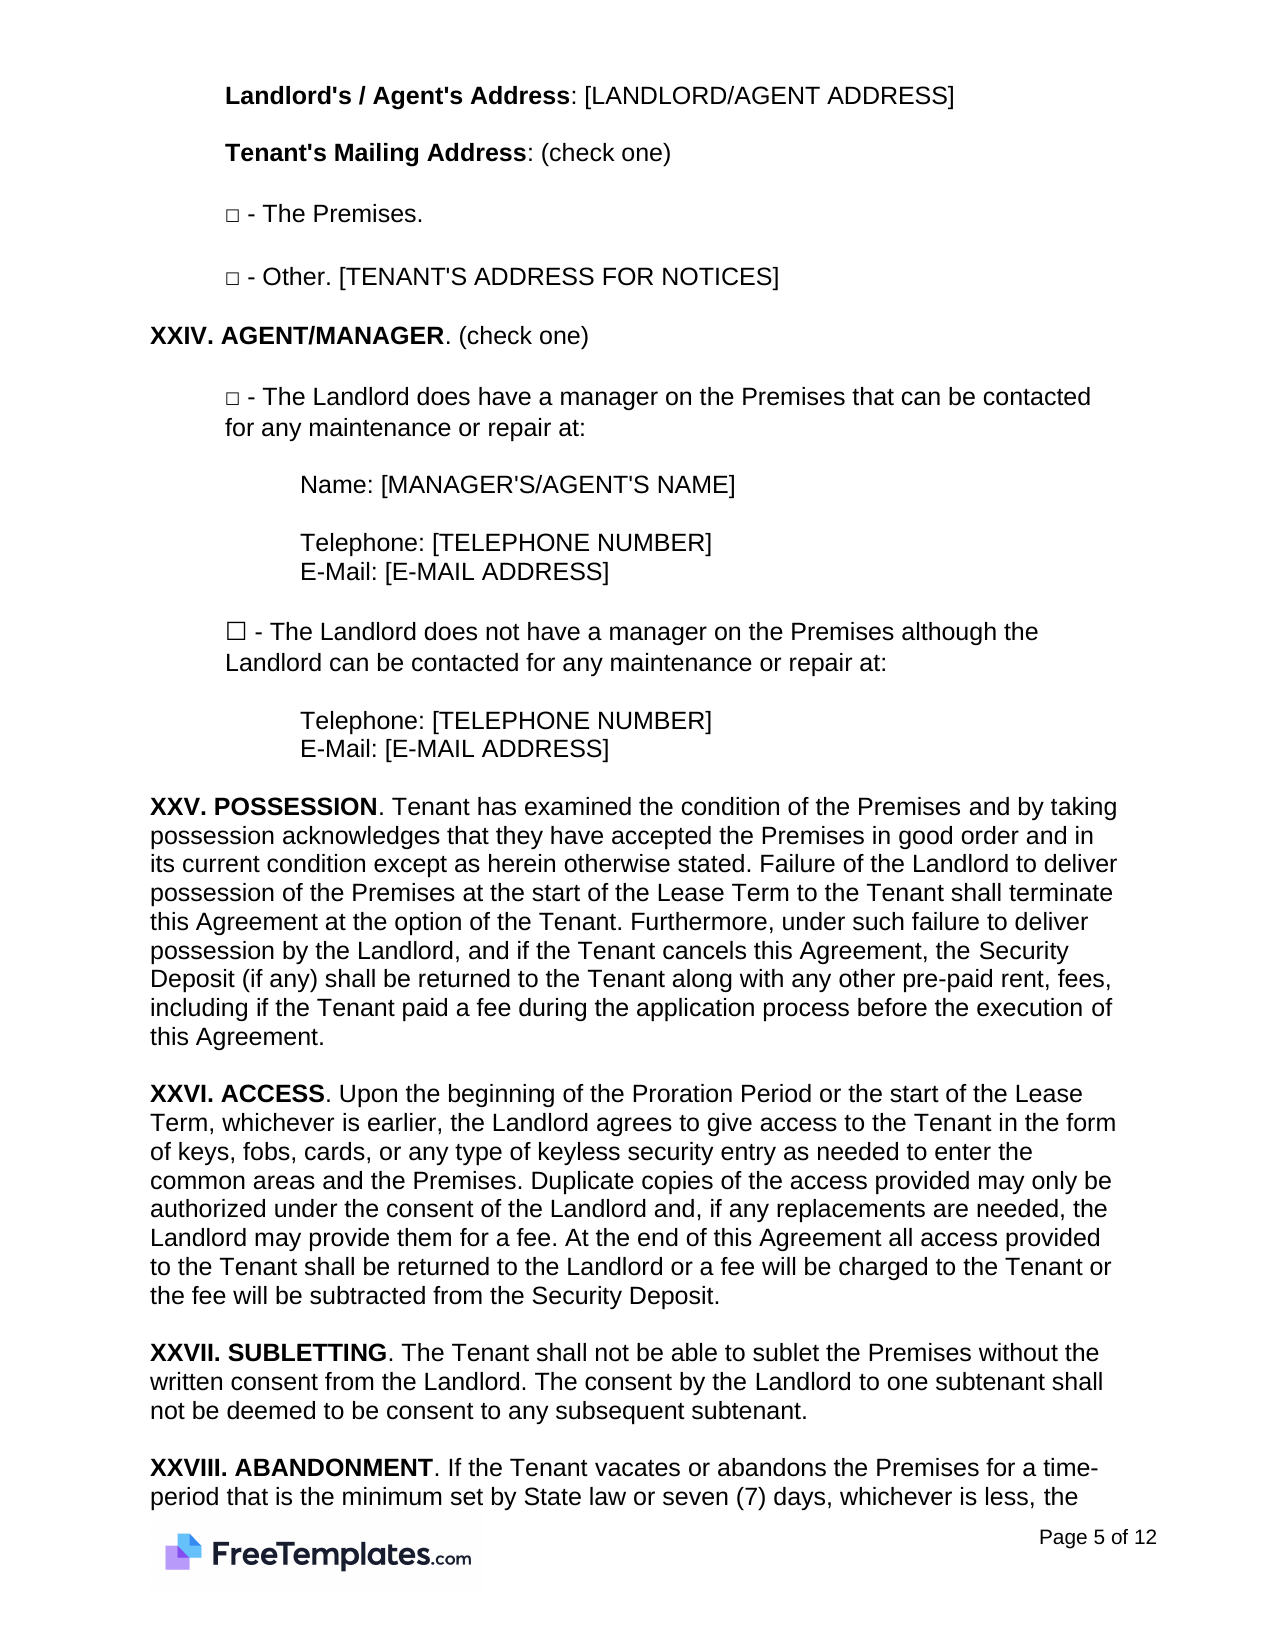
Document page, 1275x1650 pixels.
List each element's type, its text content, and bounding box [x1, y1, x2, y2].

text ☐ - The Premises. [225, 196, 1125, 230]
text XXVI. ACCESS. Upon the beginning of the Proration Period or the start of the Lease Term, whichever is earlier, the Landlord agrees to give access to the Tenant in the form of keys, fobs, cards, or any type of keyless security entry as needed to enter the common areas and the Premises. Duplicate copies of the access provided may only be authorized under the consent of the Landlord and, if any replacements are needed, the Landlord may provide them for a fee. At the end of this Agreement all access provided to the Tenant shall be returned to the Landlord or a fee will be charged to the Tenant or the fee will be subtracted from the Security Deposit. [150, 1079, 1125, 1309]
text ☐ - The Landlord does not have a manager on the Premises although the Landlord can be contacted for any maintenance or repair at: [225, 614, 1125, 677]
text Landlord's / Agent's Address: [LANDLORD/AGENT ADDRESS] [225, 81, 1125, 109]
text E-Mail: [E-MAIL ADDRESS] [300, 557, 1125, 585]
text ☐ - Other. [TENANT'S ADDRESS FOR NOTICES] [225, 258, 1125, 292]
text XXV. POSSESSION. Tenant has examined the condition of the Premises and by taking possession acknowledges that they have accepted the Premises in good order and in its current condition except as herein otherwise stated. Failure of the Landlord to deliver possession of the Premises at the start of the Lease Term to the Tenant shall terminate this Agreement at the option of the Tenant. Furthermore, under such failure to deliver possession by the Landlord, and if the Tenant cancels this Agreement, the Security Deposit (if any) shall be returned to the Tenant along with any other pre-paid rent, fees, including if the Tenant paid a fee during the application process before the execution of this Agreement. [150, 792, 1125, 1051]
text XXVII. SUBLETTING. The Tenant shall not be able to sublet the Premises without the written consent from the Landlord. The consent by the Landlord to one subtenant shall not be deemed to be consent to any subsequent subtenant. [150, 1338, 1125, 1424]
text XXIV. AGENT/MANAGER. (check one) [150, 321, 1125, 350]
text XXVIII. ABANDONMENT. If the Tenant vacates or abandons the Premises for a time-period that is the minimum set by State law or seven (7) days, whichever is less, the [150, 1453, 1125, 1511]
text Name: [MANAGER'S/AGENT'S NAME] [300, 470, 1125, 499]
text Telephone: [TELEPHONE NUMBER] [300, 706, 1125, 734]
text Tenant's Mailing Address: (check one) [225, 138, 1125, 167]
text E-Mail: [E-MAIL ADDRESS] [300, 734, 1125, 763]
text Telephone: [TELEPHONE NUMBER] [300, 528, 1125, 557]
text ☐ - The Landlord does have a manager on the Premises that can be contacted for any maintenance or repair at: [225, 379, 1125, 442]
